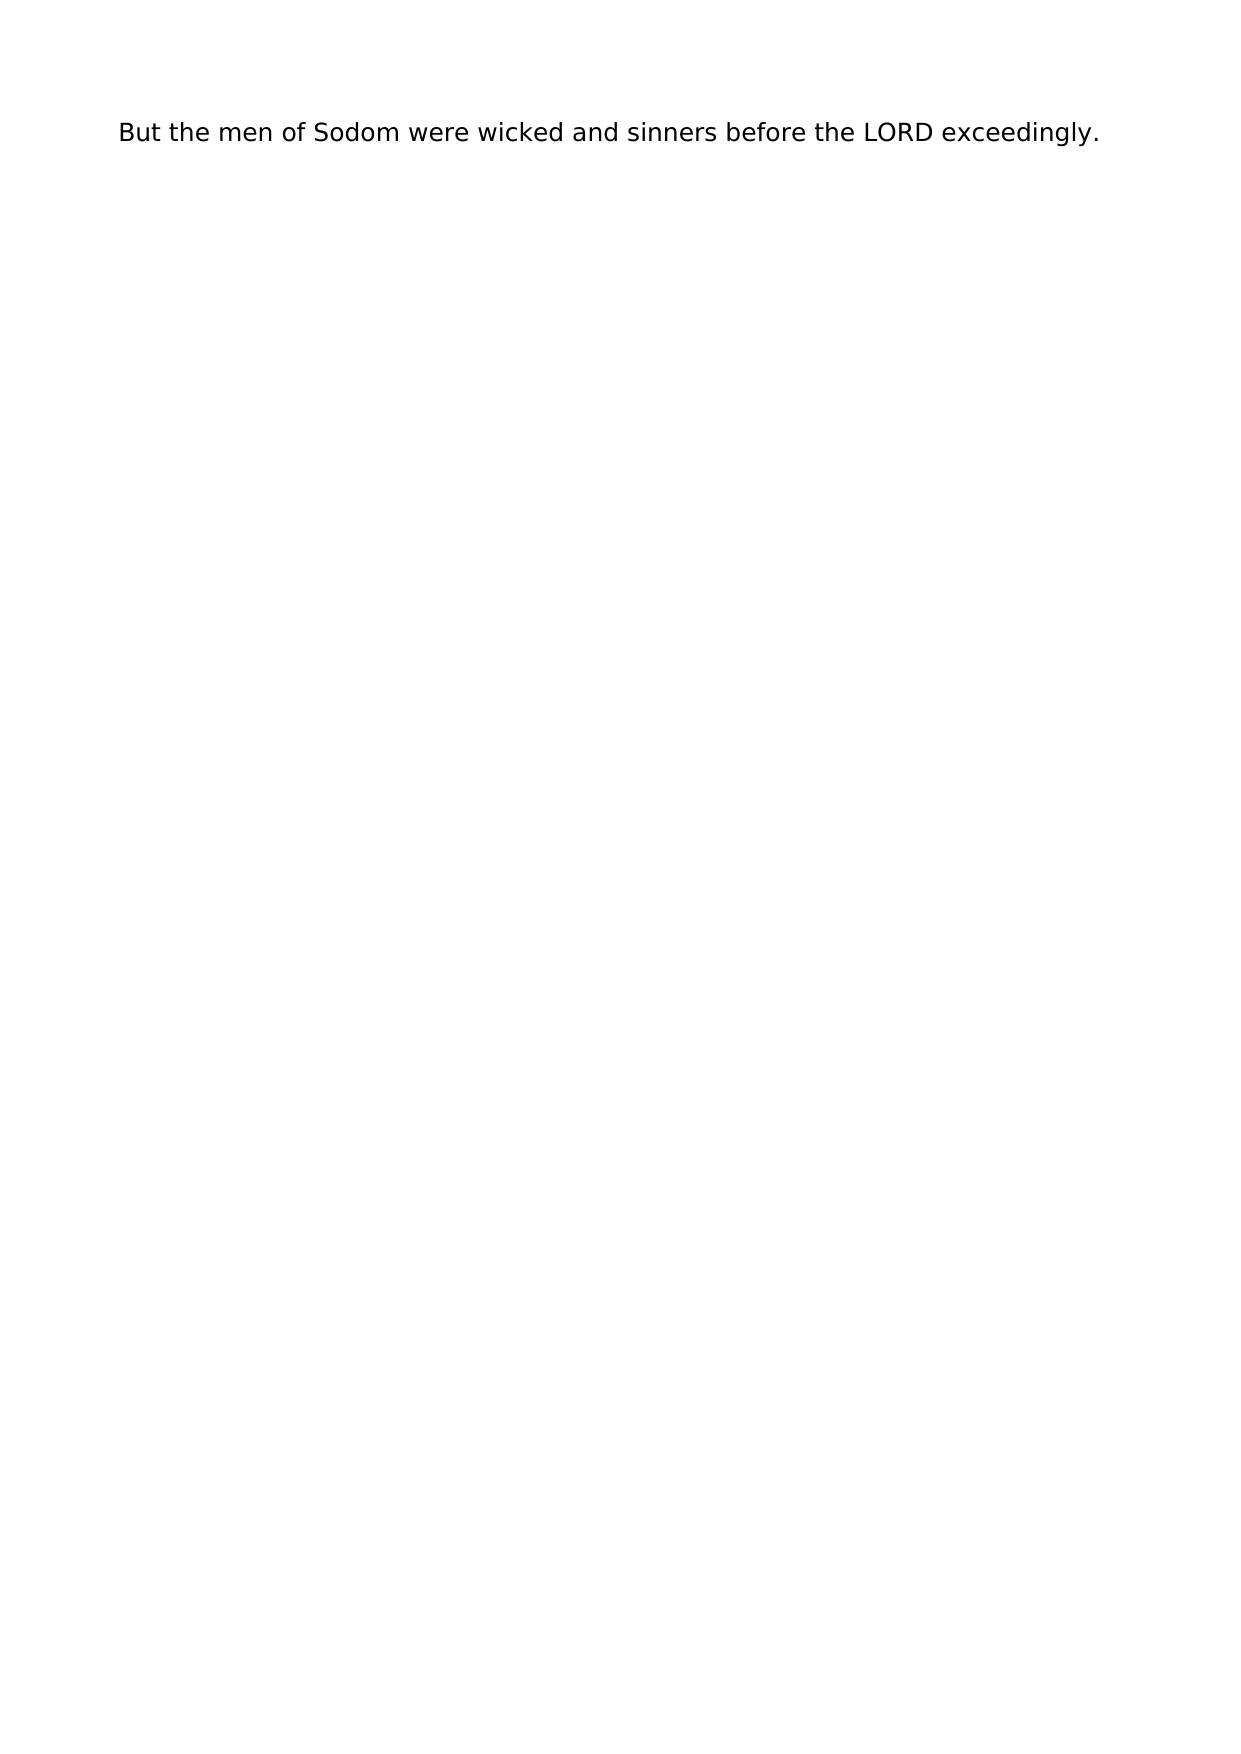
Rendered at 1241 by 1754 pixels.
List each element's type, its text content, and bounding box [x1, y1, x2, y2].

text But the men of Sodom were wicked and sinners before the LORD exceedingly. [118, 118, 1122, 147]
